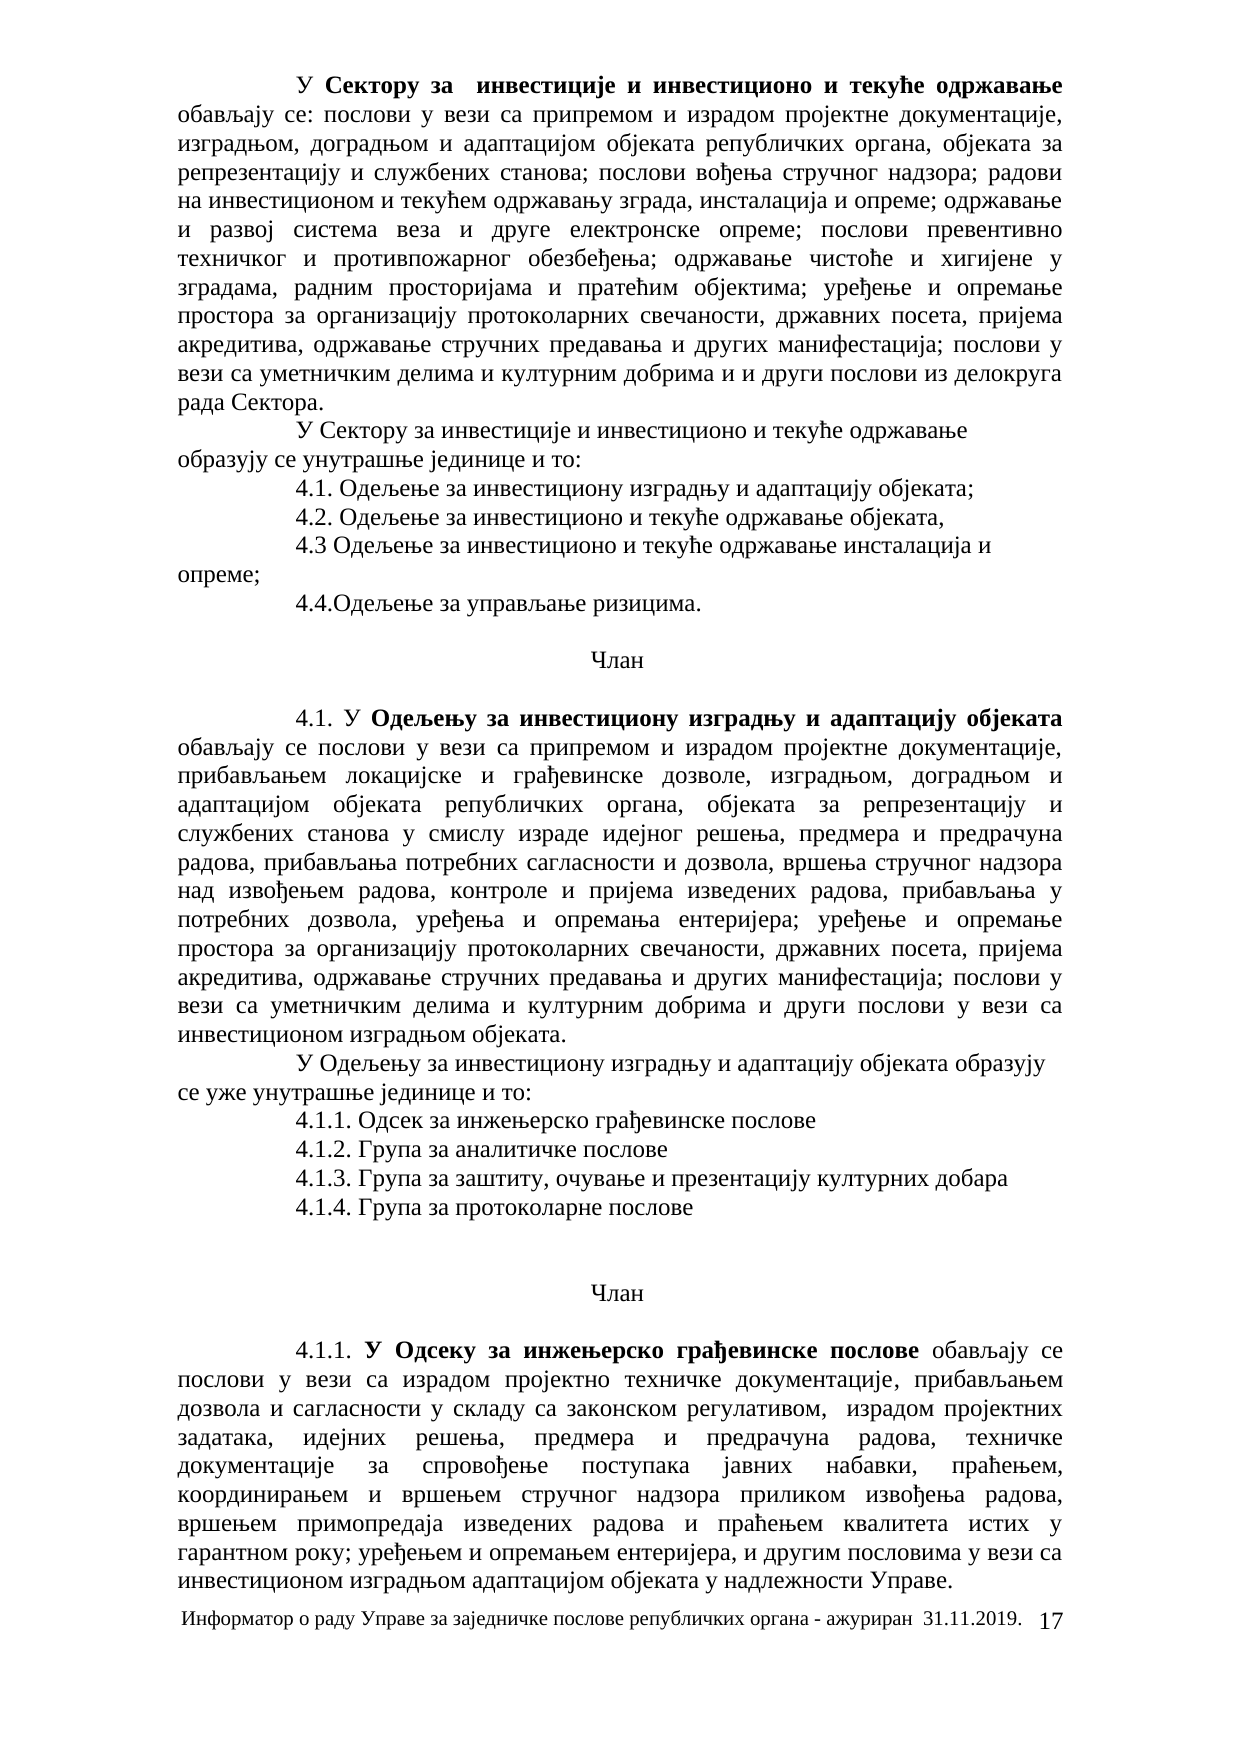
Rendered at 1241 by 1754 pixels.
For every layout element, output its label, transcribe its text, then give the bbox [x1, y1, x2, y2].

text 4.4.Одељење за управљање ризицима. [177, 588, 1063, 617]
text Члан [177, 1278, 1063, 1307]
text Члан [177, 645, 1063, 674]
text 4.1.1. У Одсеку за инжењерско грађевинске послове обављају се послови у вези са израдом пројектно техничке документације, прибављањем дозвола и сагласности у складу са законском регулативом, израдом пројектних задатака, идејних решења, предмера и предрачуна радова, техничке документације за спровођење поступака јавних набавки, праћењем, координирањем и вршењем стручног надзора приликом извођења радова, вршењем примопредаја изведених радова и праћењем квалитета истих у гарантном року; уређењем и опремањем ентеријера, и другим пословима у вези са инвестиционом изградњом адаптацијом објеката у надлежности Управе. [177, 1335, 1063, 1594]
text У Сектору за инвестиције и инвестиционо и текуће одржавање образују се унутрашње јединице и то: [177, 415, 1063, 473]
text У Одељењу за инвестициону изградњу и адаптацију објеката образују се уже унутрашње јединице и то: [177, 1048, 1063, 1105]
text 4.1. У Одељењу за инвестициону изградњу и адаптацију објеката обављају се послови у вези са припремом и израдом пројектне документације, прибављањем локацијске и грађевинске дозволе, изградњом, доградњом и адаптацијом објеката републичких органа, објеката за репрезентацију и службених станова у смислу израде идејног решења, предмера и предрачуна радова, прибављања потребних сагласности и дозвола, вршења стручног надзора над извођењем радова, контроле и пријема изведених радова, прибављања у потребних дозвола, уређења и опремања ентеријера; уређење и опремање простора за организацију протоколарних свечаности, државних посета, пријема акредитива, одржавање стручних предавања и других манифестација; послови у вези са уметничким делима и културним добрима и други послови у вези са инвестиционом изградњом објеката. [177, 703, 1063, 1048]
text У Сектору за инвестиције и инвестиционо и текуће одржавање обављају се: послови у вези са припремом и израдом пројектне документације, изградњом, доградњом и адаптацијом објеката републичких органа, објеката за репрезентацију и службених станова; послови вођења стручног надзора; радови на инвестиционом и текућем одржавању зграда, инсталација и опреме; одржавање и развој система веза и друге електронске опреме; послови превентивно техничког и противпожарног обезбеђења; одржавање чистоће и хигијене у зградама, радним просторијама и пратећим објектима; уређење и опремање простора за организацију протоколарних свечаности, државних посета, пријема акредитива, одржавање стручних предавања и других манифестација; послови у вези са уметничким делима и културним добрима и и други послови из делокруга рада Сектора. [177, 70, 1063, 415]
text 4.1.4. Група за протоколарне послове [177, 1192, 1063, 1220]
text 4.2. Одељење за инвестиционо и текуће одржавање објеката, [177, 502, 1063, 530]
text 4.3 Одељење за инвестиционо и текуће одржавање инсталација и опреме; [177, 530, 1063, 588]
text 4.1. Одељење за инвестициону изградњу и адаптацију објеката; [177, 473, 1063, 502]
text 4.1.1. Одсек за инжењерско грађевинске послове [177, 1105, 1063, 1134]
text 4.1.2. Група за аналитичке послове [177, 1134, 1063, 1163]
text 4.1.3. Група за заштиту, очување и презентацију културних добара [177, 1163, 1063, 1192]
